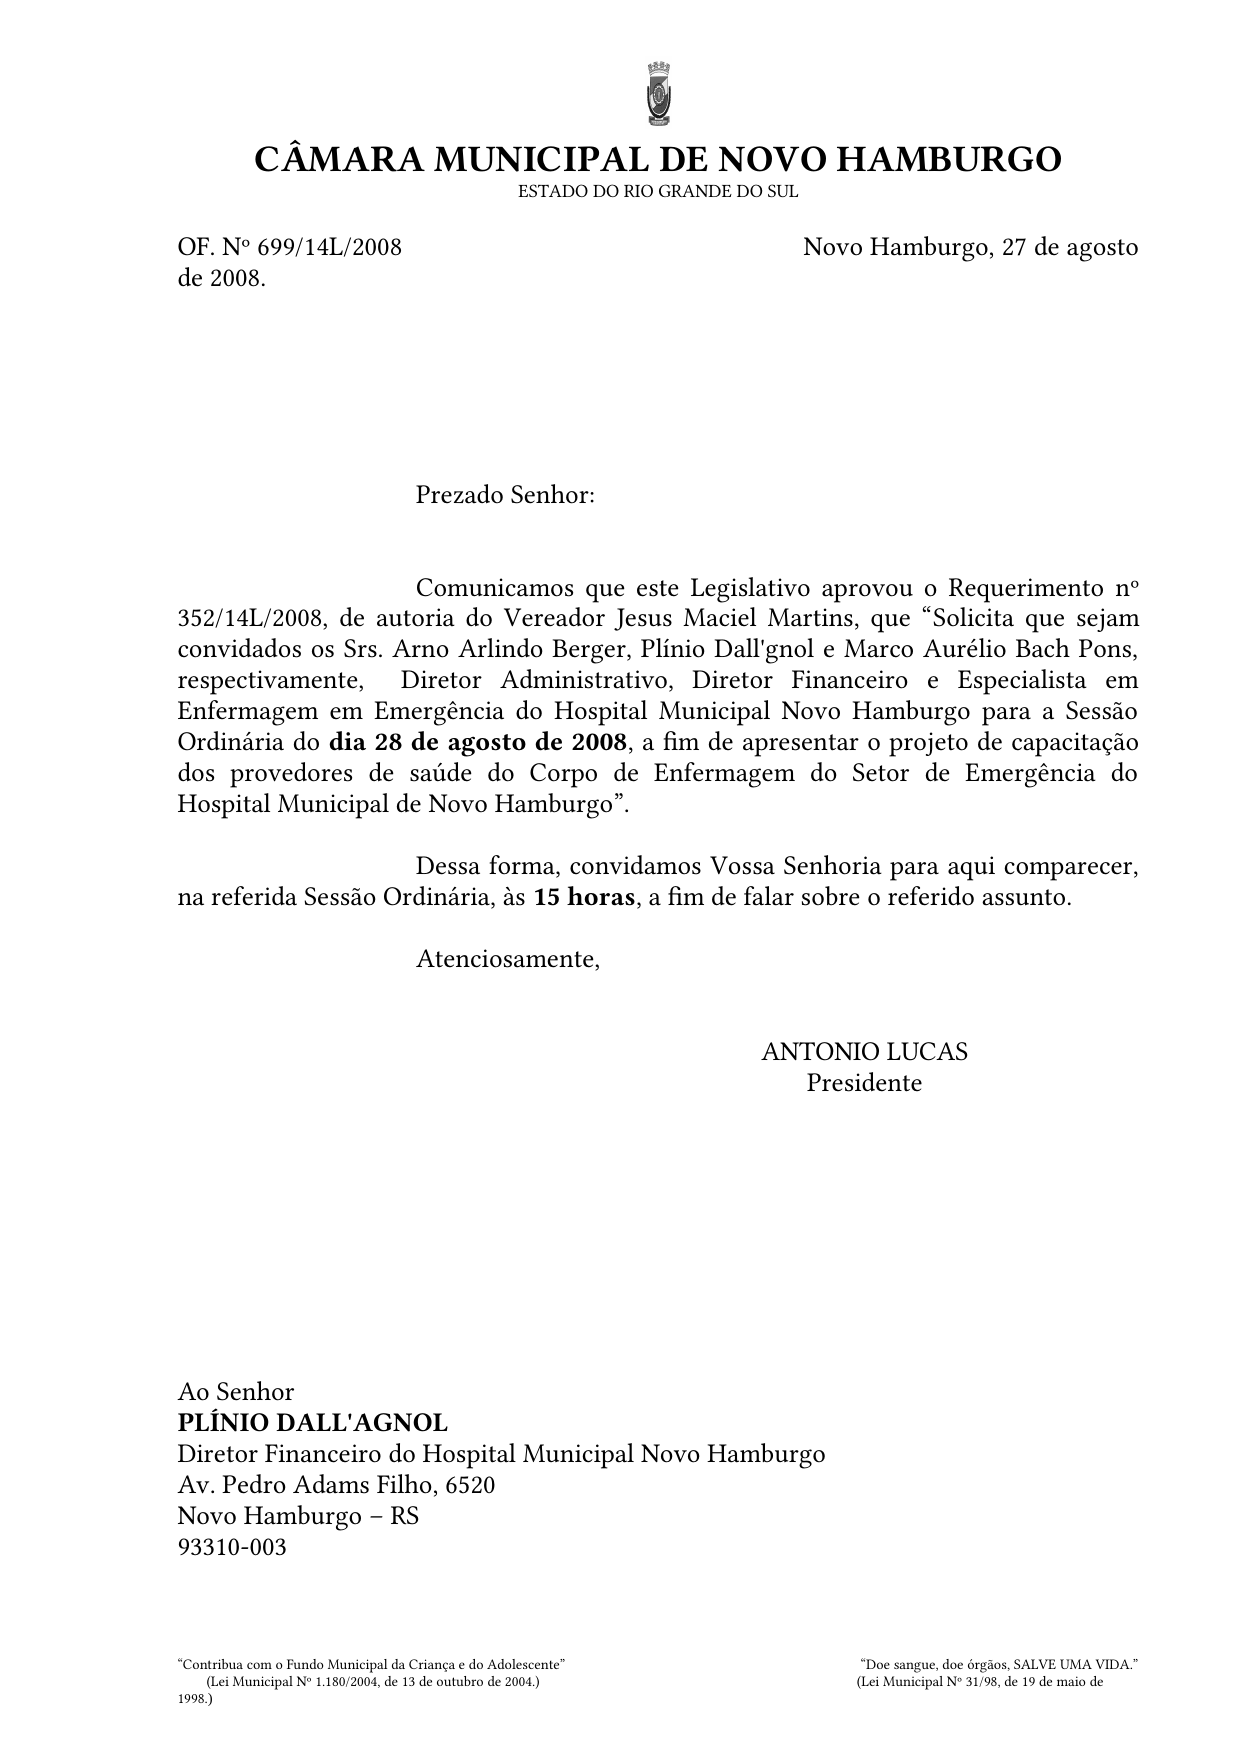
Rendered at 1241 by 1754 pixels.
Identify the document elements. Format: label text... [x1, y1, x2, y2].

text Comunicamos que este Legislativo aprovou o Requerimento nº 352/14L/2008, de autoria do Vereador Jesus Maciel Martins, que “Solicita que sejam convidados os Srs. Arno Arlindo Berger, Plínio Dall'gnol e Marco Aurélio Bach Pons, respectivamente, Diretor Administrativo, Diretor Financeiro e Especialista em Enfermagem em Emergência do Hospital Municipal Novo Hamburgo para a Sessão Ordinária do dia 28 de agosto de 2008, a fim de apresentar o projeto de capacitação dos provedores de saúde do Corpo de Enfermagem do Setor de Emergência do Hospital Municipal de Novo Hamburgo”. [177, 572, 1140, 819]
text Atenciosamente, [177, 943, 1140, 974]
text Dessa forma, convidamos Vossa Senhoria para aqui comparecer, na referida Sessão Ordinária, às 15 horas, a fim de falar sobre o referido assunto. [177, 850, 1140, 912]
text Diretor Financeiro do Hospital Municipal Novo Hamburgo [177, 1438, 1140, 1469]
text Ao Senhor [177, 1376, 1140, 1407]
text 93310-003 [177, 1531, 1140, 1562]
text Prezado Senhor: [177, 479, 1140, 510]
text ANTONIO LUCAS [177, 1036, 1140, 1067]
text PLÍNIO DALL'AGNOL [177, 1407, 1140, 1438]
text OF. Nº 699/14L/2008 Novo Hamburgo, 27 de agosto de 2008. [177, 231, 1140, 293]
text Av. Pedro Adams Filho, 6520 [177, 1469, 1140, 1500]
text Presidente [177, 1067, 1140, 1098]
subtitle Novo Hamburgo – RS [177, 1500, 1140, 1531]
